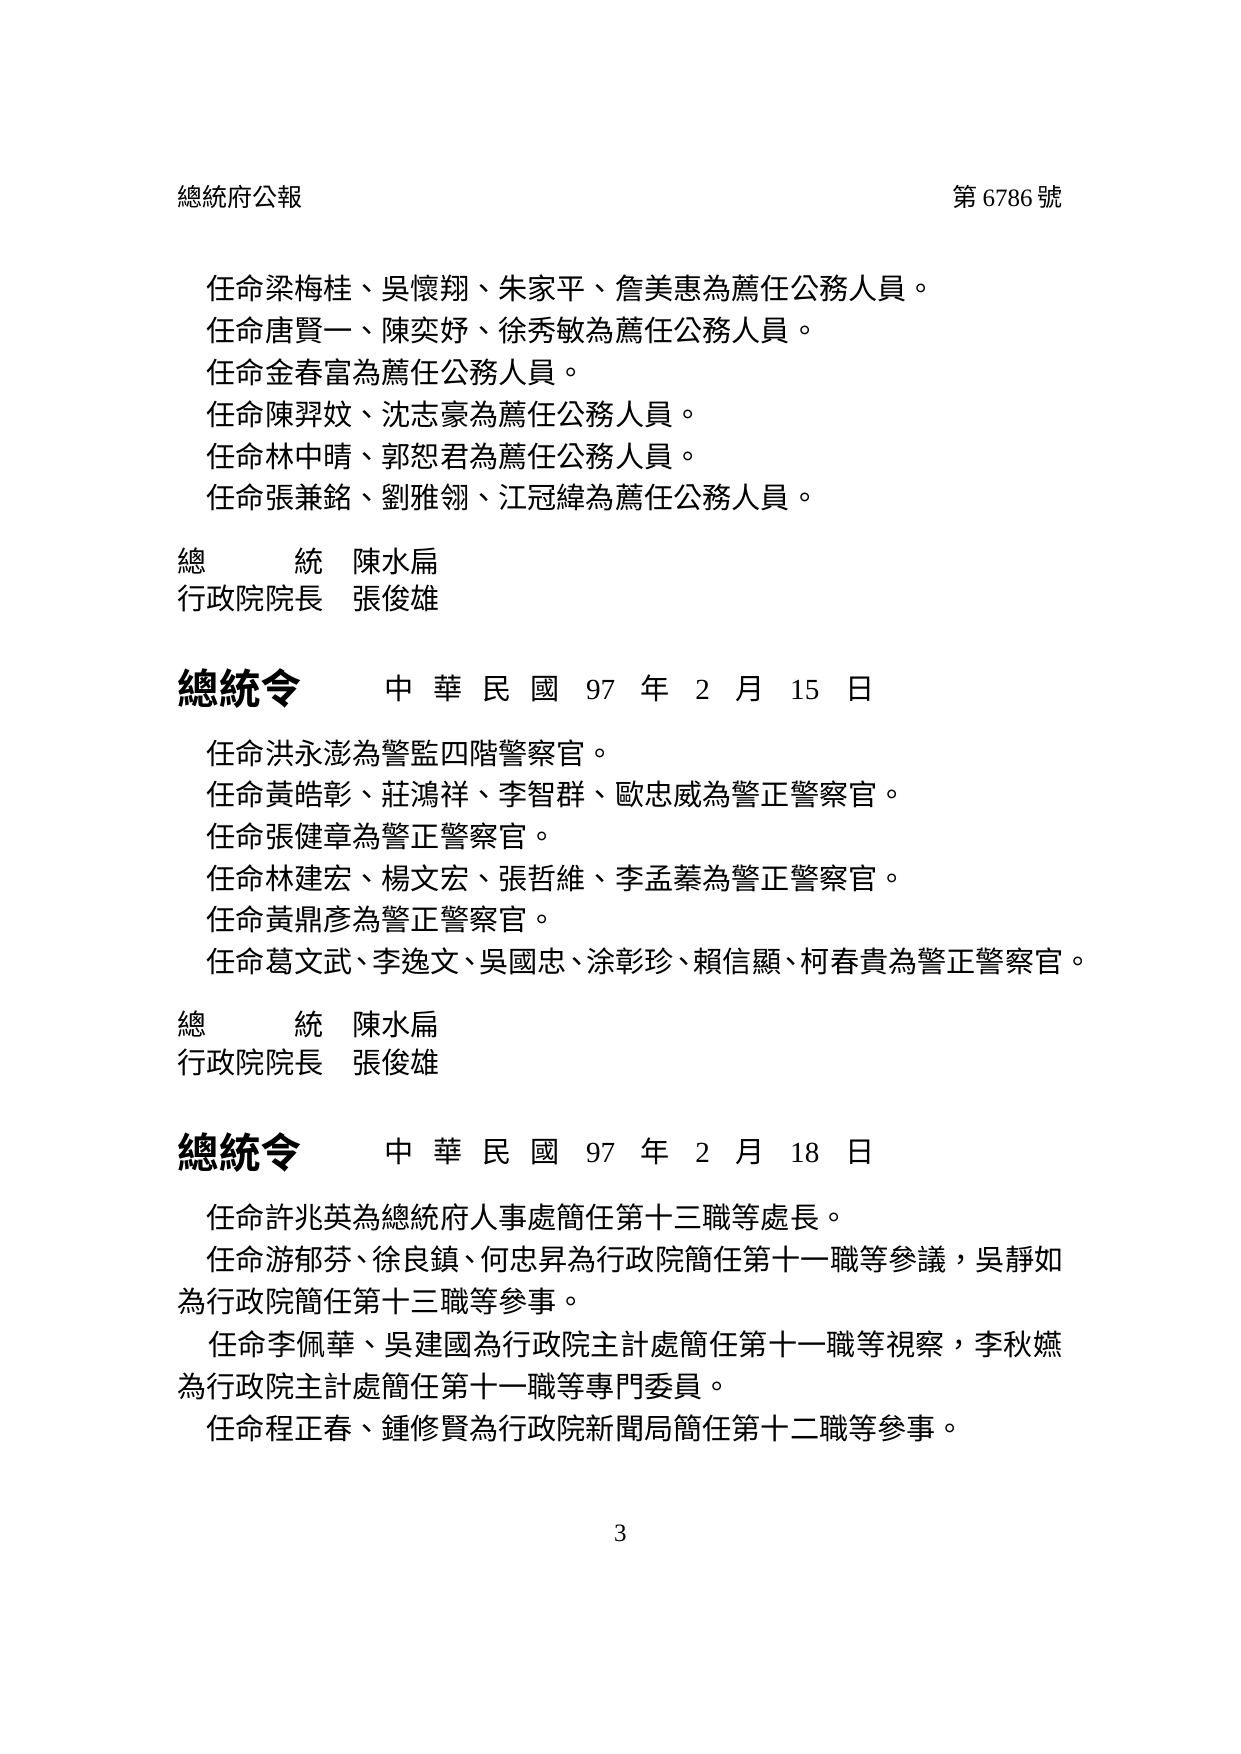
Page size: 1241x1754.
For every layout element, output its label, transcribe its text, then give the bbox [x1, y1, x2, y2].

text 行政院院長 張俊雄 [177, 579, 1063, 617]
text 任命梁梅桂、吳懷翔、朱家平、詹美惠為薦任公務人員。 [177, 266, 1063, 308]
text 任命黃皓彰、莊鴻祥、李智群、歐忠威為警正警察官。 [177, 772, 1063, 814]
text 任命林建宏、楊文宏、張哲維、李孟蓁為警正警察官。 [177, 856, 1063, 897]
text 總 統 陳水扁 [177, 1006, 1063, 1043]
text 行政院院長 張俊雄 [177, 1043, 1063, 1081]
text 任命洪永澎為警監四階警察官。 [177, 731, 1063, 772]
table_header 總統令 [174, 1106, 381, 1194]
text 總 統 陳水扁 [177, 542, 1063, 579]
text 任命陳羿妏、沈志豪為薦任公務人員。 [177, 392, 1063, 434]
text 任命金春富為薦任公務人員。 [177, 350, 1063, 392]
text 任命許兆英為總統府人事處簡任第十三職等處長。 [177, 1194, 1063, 1237]
text 任命張健章為警正警察官。 [177, 814, 1063, 856]
text 任命游郁芬、徐良鎮、何忠昇為行政院簡任第十一職等參議，吳靜如為行政院簡任第十三職等參事。 [177, 1237, 1063, 1321]
text 任命唐賢一、陳奕妤、徐秀敏為薦任公務人員。 [177, 308, 1063, 350]
table_header 中華民國97年2月15日 [381, 642, 877, 731]
text 任命林中晴、郭恕君為薦任公務人員。 [177, 434, 1063, 475]
table_header 總統令 [174, 642, 381, 731]
text 任命李佩華、吳建國為行政院主計處簡任第十一職等視察，李秋嬿為行政院主計處簡任第十一職等專門委員。 [177, 1321, 1063, 1406]
text 任命葛文武、李逸文、吳國忠、涂彰珍、賴信顯、柯春貴為警正警察官。 [177, 939, 1063, 981]
text 任命黃鼎彥為警正警察官。 [177, 897, 1063, 939]
table_header 中華民國97年2月18日 [381, 1106, 877, 1194]
text 任命張兼銘、劉雅翎、江冠緯為薦任公務人員。 [177, 475, 1063, 517]
text 任命程正春、鍾修賢為行政院新聞局簡任第十二職等參事。 [177, 1406, 1063, 1448]
